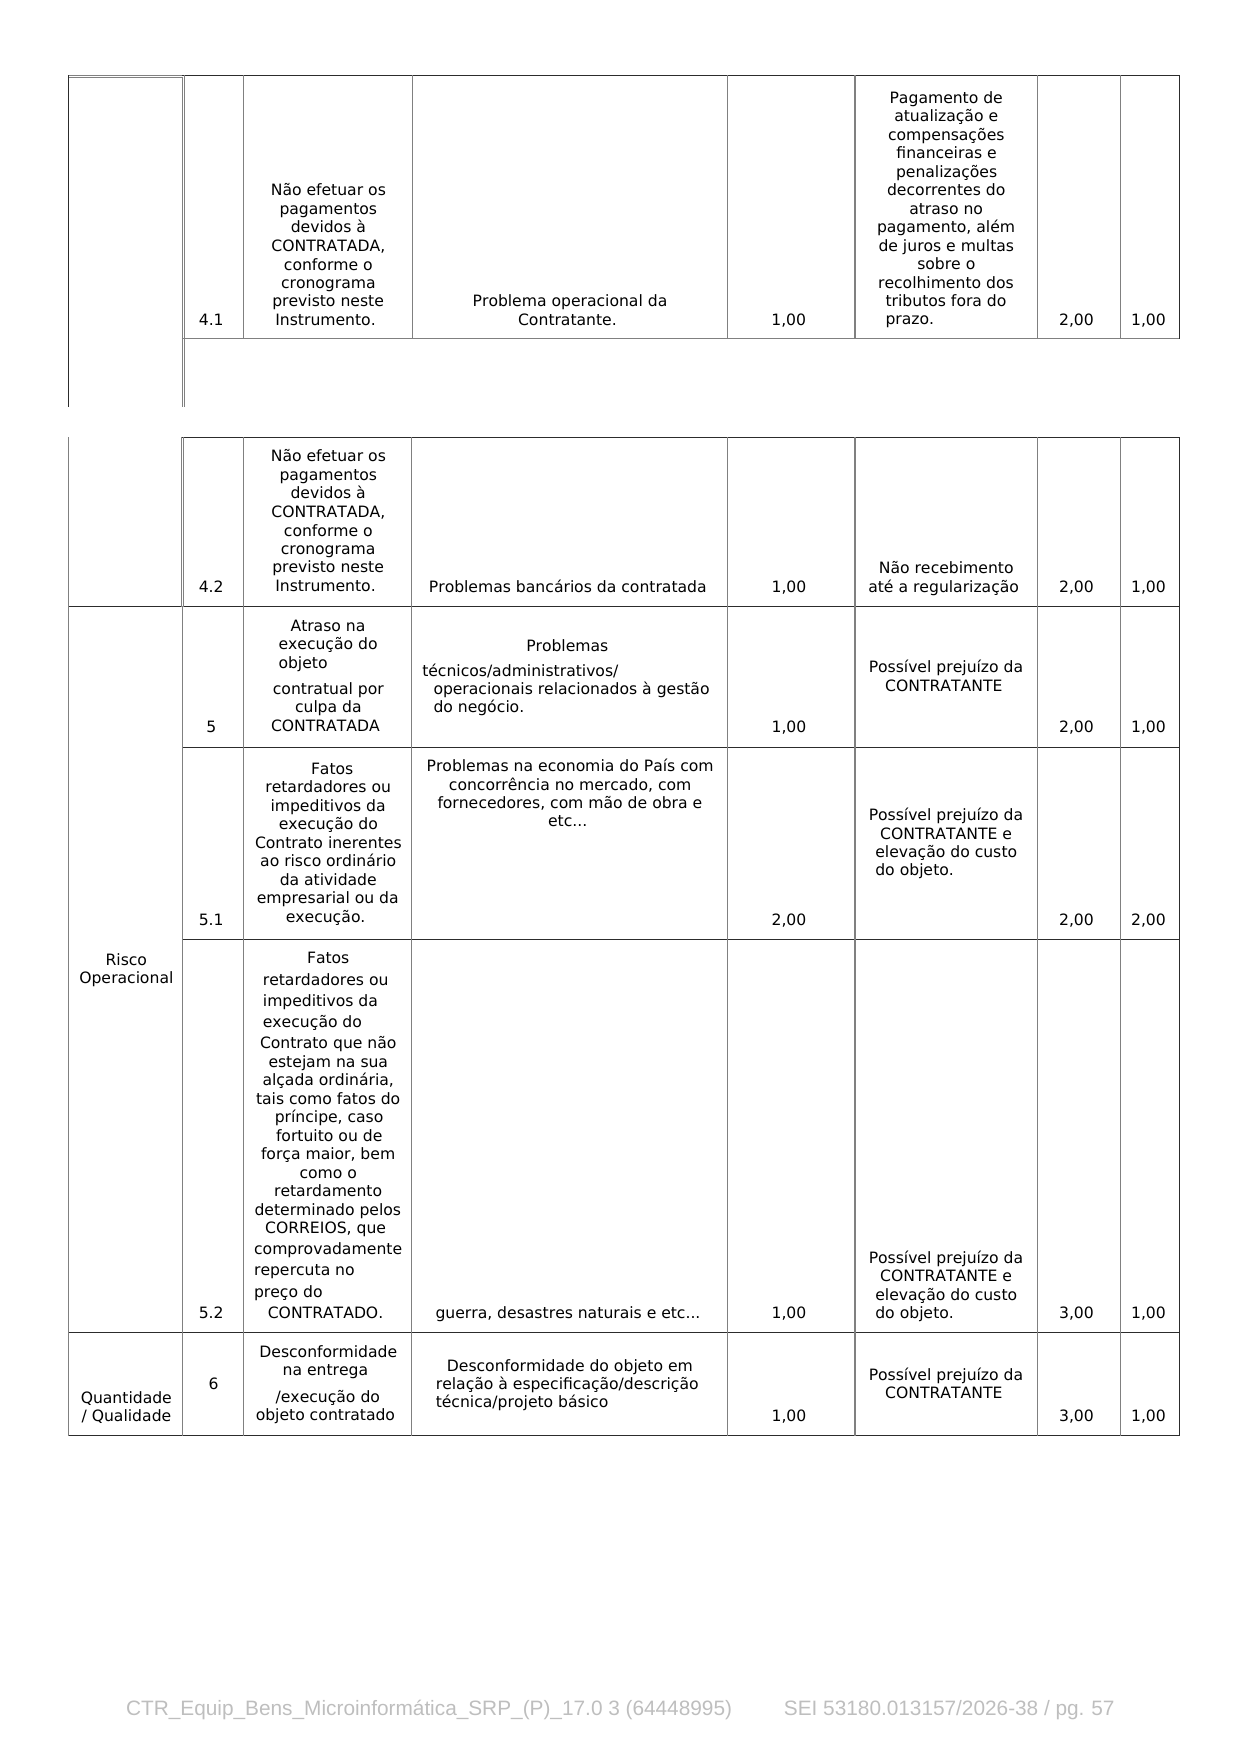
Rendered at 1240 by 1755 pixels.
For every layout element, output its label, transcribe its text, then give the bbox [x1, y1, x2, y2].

table_cell 1,00 [1121, 1333, 1179, 1435]
table_cell Problemas técnicos/administrativos/operacionais relacionados à gestão do negócio. [412, 607, 727, 747]
table_cell Possível prejuízo da CONTRATANTE [856, 607, 1037, 747]
table_cell Fatos retardadores ou impeditivos da execução do Contrato que não estejam na sua alçada ordinária, tais como fatos do príncipe, caso fortuito ou de força maior, bem como o retardamento determinado pelos CORREIOS, que comprovadamente repercuta no preço do CONTRATADO. [244, 940, 411, 1332]
table_cell 3,00 [1038, 940, 1120, 1332]
table_cell Pagamento de atualização e compensações financeiras e penalizações decorrentes do atraso no pagamento, além de juros e multas sobre o recolhimento dos tributos fora do prazo. [856, 76, 1037, 338]
table_cell 1,00 [1121, 76, 1179, 338]
table_cell Fatos retardadores ou impeditivos da execução do Contrato inerentes ao risco ordinário da atividade empresarial ou da execução. [244, 748, 411, 939]
table_header Problemas bancários da contratada [412, 438, 727, 606]
table_cell Possível prejuízo da CONTRATANTE e elevação do custo do objeto. [856, 940, 1037, 1332]
table_cell Atraso na execução do objeto contratual por culpa da CONTRATADA [244, 607, 411, 747]
table_header Não recebimento até a regularização [856, 438, 1037, 606]
table_header [69, 437, 181, 606]
table_cell guerra, desastres naturais e etc... [412, 940, 727, 1332]
table_cell Problema operacional da Contratante. [413, 76, 727, 338]
table_cell 2,00 [728, 748, 854, 939]
table_cell 2,00 [1038, 748, 1120, 939]
table_cell [185, 339, 1179, 407]
table_cell Desconformidade do objeto em relação à especificação/descrição técnica/projeto básico [412, 1333, 727, 1435]
table_header Não efetuar os pagamentos devidos à CONTRATADA, conforme o cronograma previsto neste Instrumento. [244, 438, 411, 606]
table_cell Possível prejuízo da CONTRATANTE [856, 1333, 1037, 1435]
table_cell [69, 78, 182, 407]
table_cell Problemas na economia do País com concorrência no mercado, com fornecedores, com mão de obra e etc... [412, 748, 727, 939]
table_header 2,00 [1038, 438, 1120, 606]
table_cell 1,00 [1121, 940, 1179, 1332]
table_cell 1,00 [1121, 607, 1179, 747]
table_cell 1,00 [728, 1333, 854, 1435]
table_cell 5 [183, 607, 243, 747]
table_cell 1,00 [728, 607, 854, 747]
table_cell Risco Operacional [69, 607, 182, 1332]
table_cell 6 [183, 1333, 243, 1435]
table_cell 2,00 [1038, 76, 1120, 338]
table_cell Quantidade / Qualidade [69, 1333, 182, 1435]
table_cell 2,00 [1038, 607, 1120, 747]
table_header 4.2 [184, 438, 243, 606]
table_cell 1,00 [728, 76, 854, 338]
table_cell 2,00 [1121, 748, 1179, 939]
table_cell 3,00 [1038, 1333, 1120, 1435]
table_cell Possível prejuízo da CONTRATANTE e elevação do custo do objeto. [856, 748, 1037, 939]
table_cell 1,00 [728, 940, 854, 1332]
table_cell 5.2 [183, 940, 243, 1332]
table_cell 5.1 [183, 748, 243, 939]
table_cell 4.1 [185, 76, 243, 338]
table_header 1,00 [1121, 438, 1179, 606]
table_header 1,00 [728, 438, 854, 606]
table_cell Desconformidade na entrega /execução do objeto contratado [244, 1333, 411, 1435]
table_cell Não efetuar os pagamentos devidos à CONTRATADA, conforme o cronograma previsto neste Instrumento. [244, 76, 412, 338]
